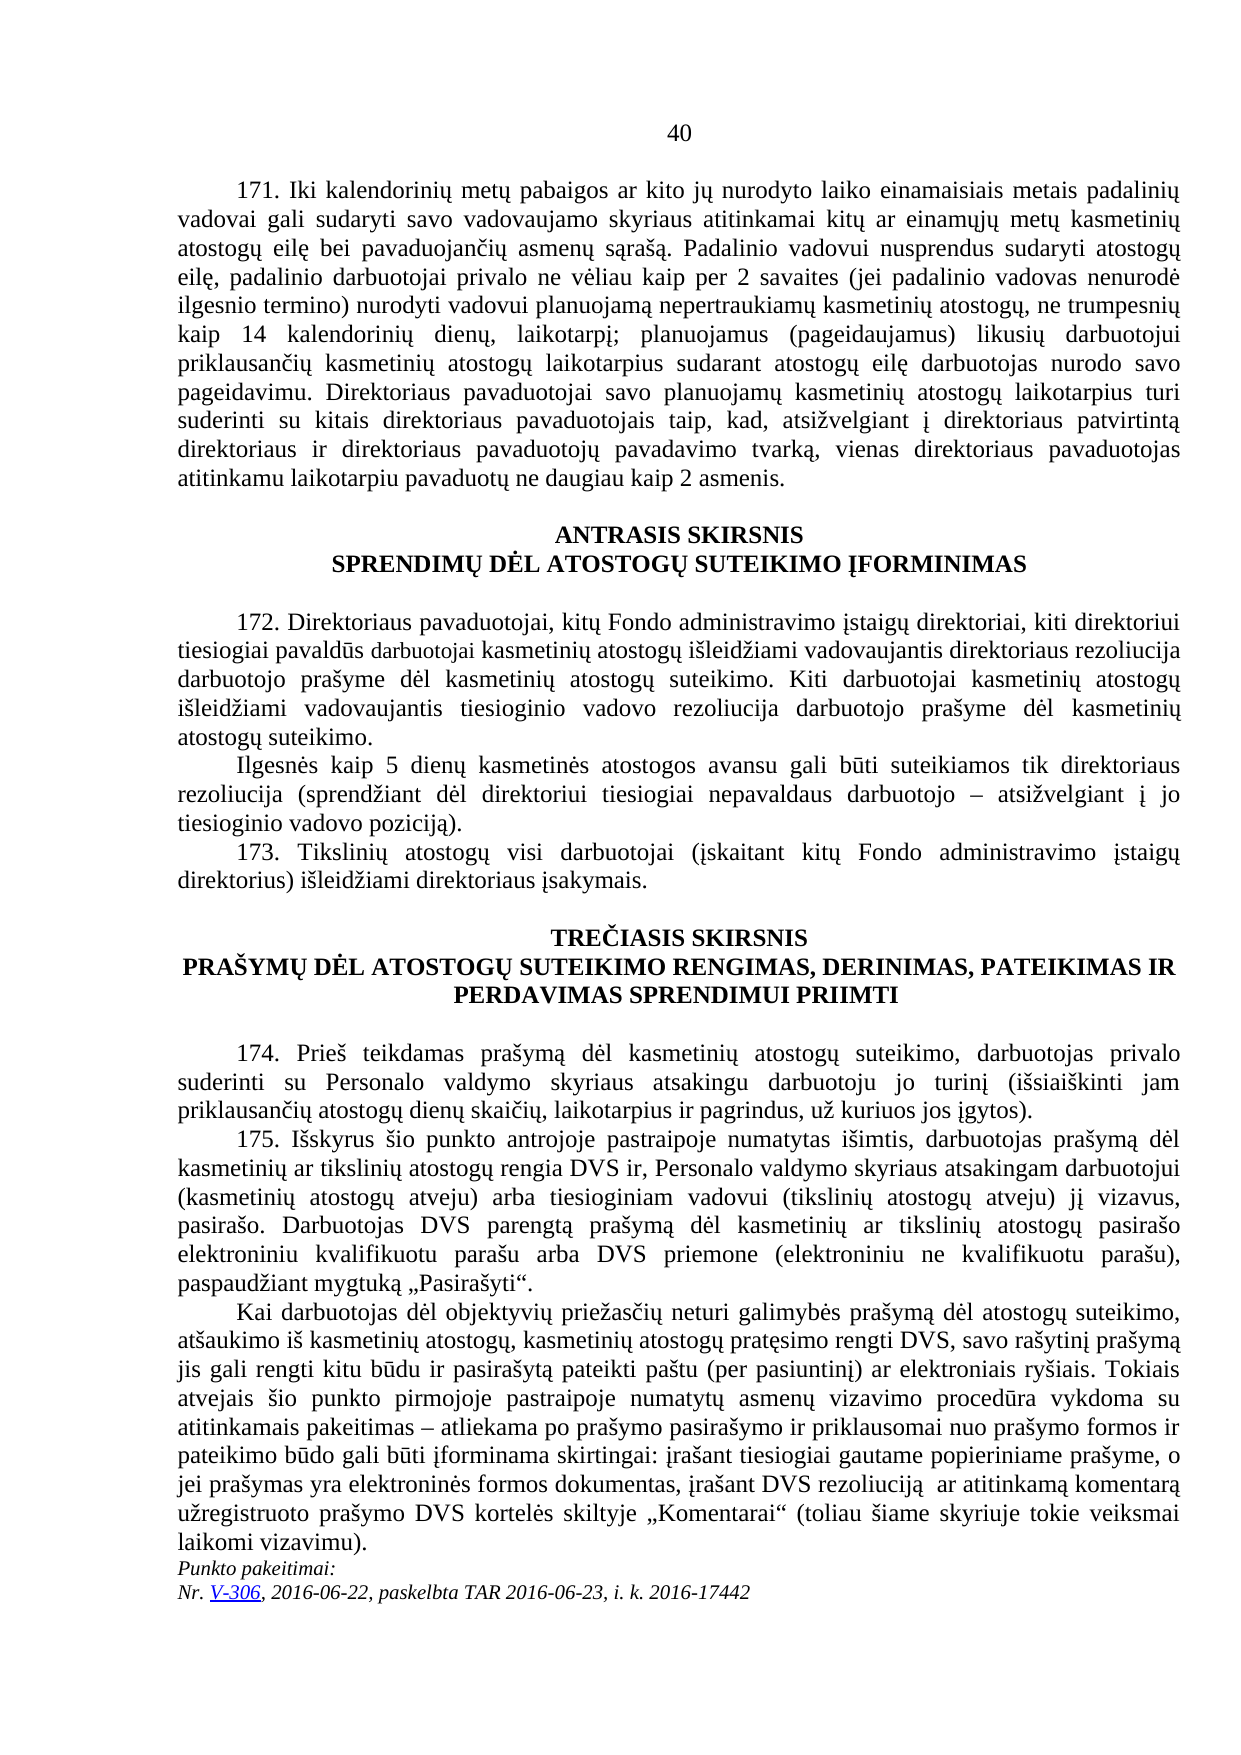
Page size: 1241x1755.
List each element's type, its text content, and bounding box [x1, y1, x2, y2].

text antrasis skirsnis [177, 521, 1181, 549]
text 172. Direktoriaus pavaduotojai, kitų Fondo administravimo įstaigų direktoriai, kiti direktoriui tiesiogiai pavaldūs darbuotojai kasmetinių atostogų išleidžiami vadovaujantis direktoriaus rezoliucija darbuotojo prašyme dėl kasmetinių atostogų suteikimo. Kiti darbuotojai kasmetinių atostogų išleidžiami vadovaujantis tiesioginio vadovo rezoliucija darbuotojo prašyme dėl kasmetinių atostogų suteikimo. [177, 607, 1181, 751]
text 173. Tikslinių atostogų visi darbuotojai (įskaitant kitų Fondo administravimo įstaigų direktorius) išleidžiami direktoriaus įsakymais. [177, 837, 1181, 894]
text sprendimų dėl atostogų suteikimo įforminimas [177, 549, 1181, 578]
text Ilgesnės kaip 5 dienų kasmetinės atostogos avansu gali būti suteikiamos tik direktoriaus rezoliucija (sprendžiant dėl direktoriui tiesiogiai nepavaldaus darbuotojo – atsižvelgiant į jo tiesioginio vadovo poziciją). [177, 751, 1181, 837]
text 171. Iki kalendorinių metų pabaigos ar kito jų nurodyto laiko einamaisiais metais padalinių vadovai gali sudaryti savo vadovaujamo skyriaus atitinkamai kitų ar einamųjų metų kasmetinių atostogų eilę bei pavaduojančių asmenų sąrašą. Padalinio vadovui nusprendus sudaryti atostogų eilę, padalinio darbuotojai privalo ne vėliau kaip per 2 savaites (jei padalinio vadovas nenurodė ilgesnio termino) nurodyti vadovui planuojamą nepertraukiamų kasmetinių atostogų, ne trumpesnių kaip 14 kalendorinių dienų, laikotarpį; planuojamus (pageidaujamus) likusių darbuotojui priklausančių kasmetinių atostogų laikotarpius sudarant atostogų eilę darbuotojas nurodo savo pageidavimu. Direktoriaus pavaduotojai savo planuojamų kasmetinių atostogų laikotarpius turi suderinti su kitais direktoriaus pavaduotojais taip, kad, atsižvelgiant į direktoriaus patvirtintą direktoriaus ir direktoriaus pavaduotojų pavadavimo tvarką, vienas direktoriaus pavaduotojas atitinkamu laikotarpiu pavaduotų ne daugiau kaip 2 asmenis. [177, 176, 1181, 492]
text trečiasis skirsnis [177, 923, 1181, 952]
text prašymų dėl atostogų suteikimo rengimas, derinimas, pateikimas ir perdavimas sprendimui priimti [177, 952, 1181, 1009]
text 175. Išskyrus šio punkto antrojoje pastraipoje numatytas išimtis, darbuotojas prašymą dėl kasmetinių ar tikslinių atostogų rengia DVS ir, Personalo valdymo skyriaus atsakingam darbuotojui (kasmetinių atostogų atveju) arba tiesioginiam vadovui (tikslinių atostogų atveju) jį vizavus, pasirašo. Darbuotojas DVS parengtą prašymą dėl kasmetinių ar tikslinių atostogų pasirašo elektroniniu kvalifikuotu parašu arba DVS priemone (elektroniniu ne kvalifikuotu parašu), paspaudžiant mygtuką „Pasirašyti“. [177, 1124, 1181, 1297]
text Nr. V-306, 2016-06-22, paskelbta TAR 2016-06-23, i. k. 2016-17442 [177, 1580, 1181, 1604]
text 174. Prieš teikdamas prašymą dėl kasmetinių atostogų suteikimo, darbuotojas privalo suderinti su Personalo valdymo skyriaus atsakingu darbuotoju jo turinį (išsiaiškinti jam priklausančių atostogų dienų skaičių, laikotarpius ir pagrindus, už kuriuos jos įgytos). [177, 1038, 1181, 1124]
text Kai darbuotojas dėl objektyvių priežasčių neturi galimybės prašymą dėl atostogų suteikimo, atšaukimo iš kasmetinių atostogų, kasmetinių atostogų pratęsimo rengti DVS, savo rašytinį prašymą jis gali rengti kitu būdu ir pasirašytą pateikti paštu (per pasiuntinį) ar elektroniais ryšiais. Tokiais atvejais šio punkto pirmojoje pastraipoje numatytų asmenų vizavimo procedūra vykdoma su atitinkamais pakeitimas – atliekama po prašymo pasirašymo ir priklausomai nuo prašymo formos ir pateikimo būdo gali būti įforminama skirtingai: įrašant tiesiogiai gautame popieriniame prašyme, o jei prašymas yra elektroninės formos dokumentas, įrašant DVS rezoliuciją ar atitinkamą komentarą užregistruoto prašymo DVS kortelės skiltyje „Komentarai“ (toliau šiame skyriuje tokie veiksmai laikomi vizavimu). [177, 1297, 1181, 1556]
text Punkto pakeitimai: [177, 1556, 1181, 1580]
